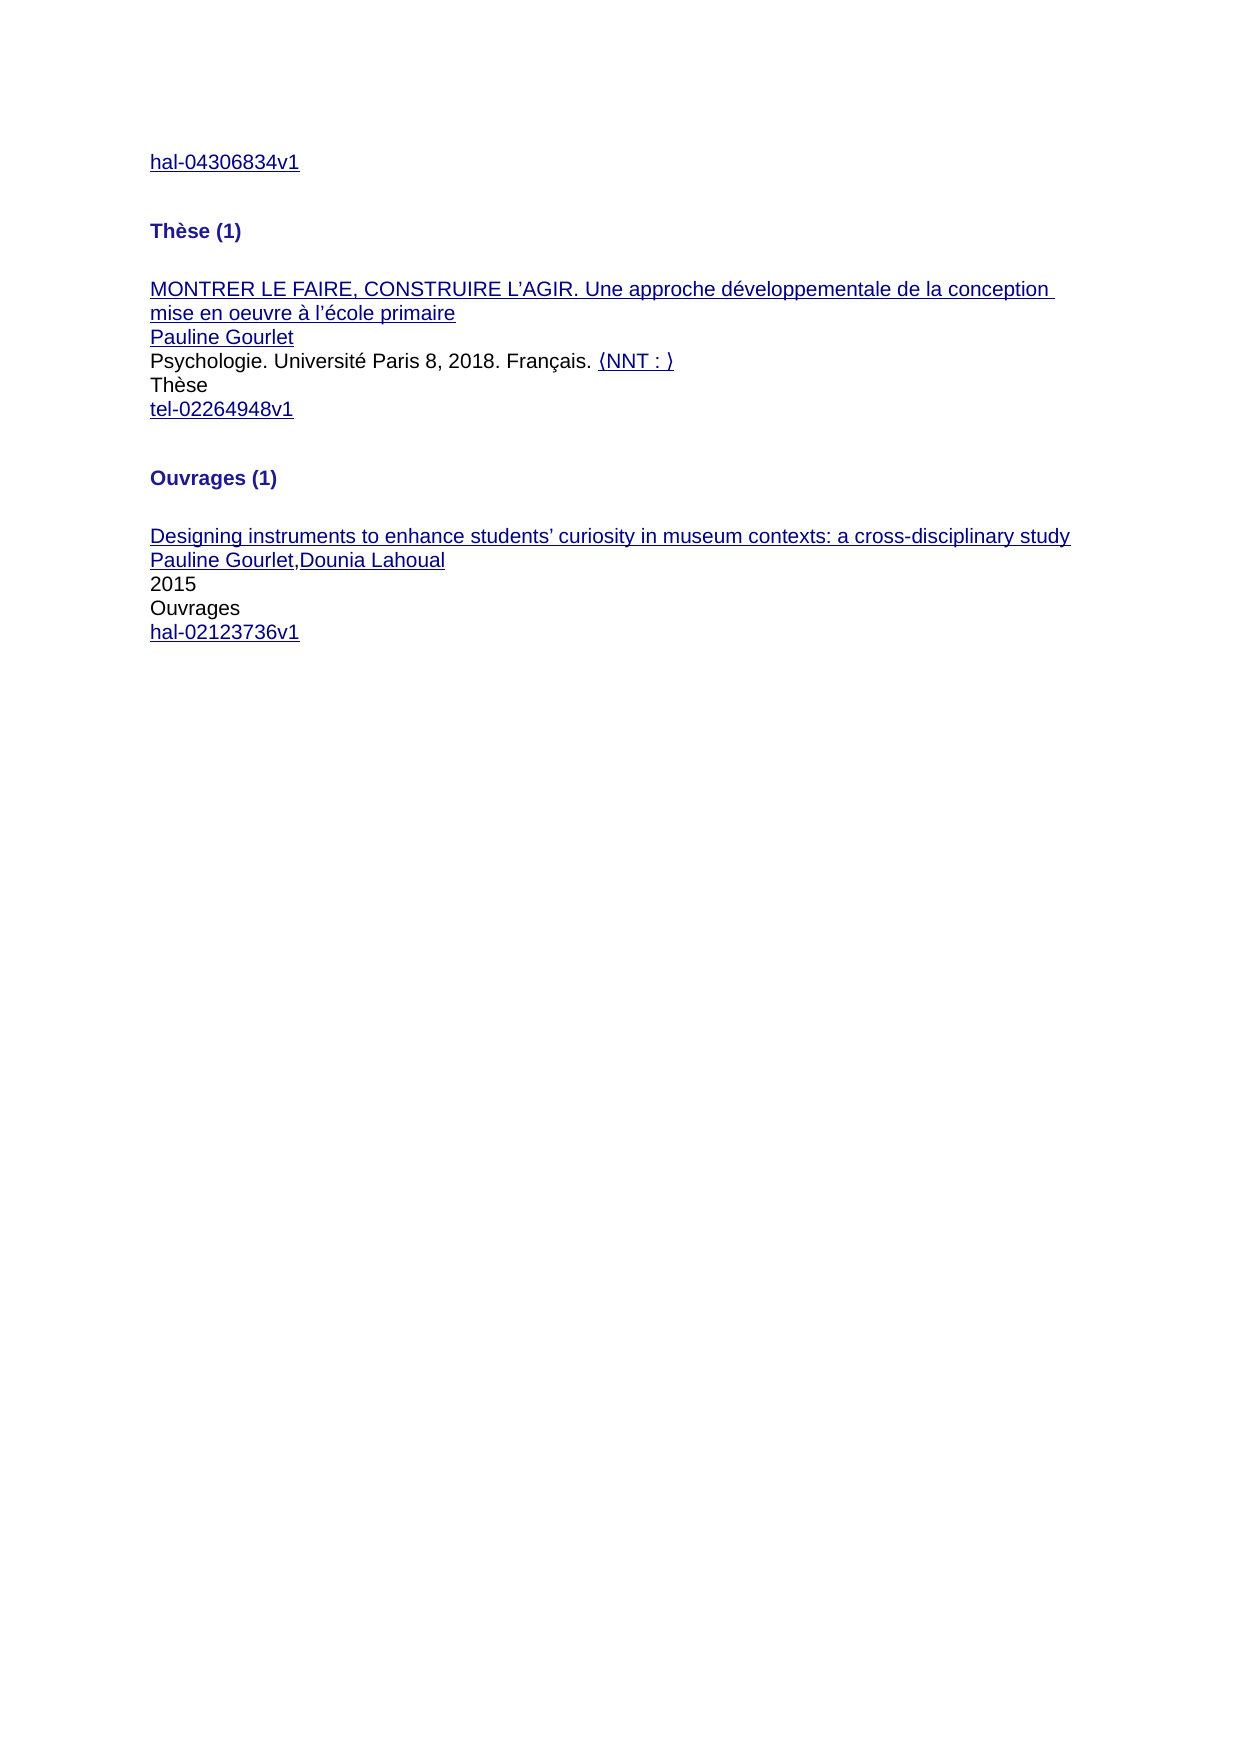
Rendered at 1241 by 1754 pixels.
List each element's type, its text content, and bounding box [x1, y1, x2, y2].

table_header Designing instruments to enhance students’ curiosity in museum contexts: a cross-disciplinary study Pauline Gourlet,Dounia Lahoual 2015 Ouvrages hal-02123736v1 [150, 524, 1090, 644]
table_header hal-04306834v1 [150, 150, 1090, 174]
subtitle Thèse (1) [150, 219, 1090, 243]
subtitle Ouvrages (1) [150, 466, 1090, 489]
table_header MONTRER LE FAIRE, CONSTRUIRE L’AGIR. Une approche développementale de la conception mise en oeuvre à l’école primaire Pauline Gourlet Psychologie. Université Paris 8, 2018. Français. ⟨NNT : ⟩ Thèse tel-02264948v1 [150, 277, 1090, 421]
